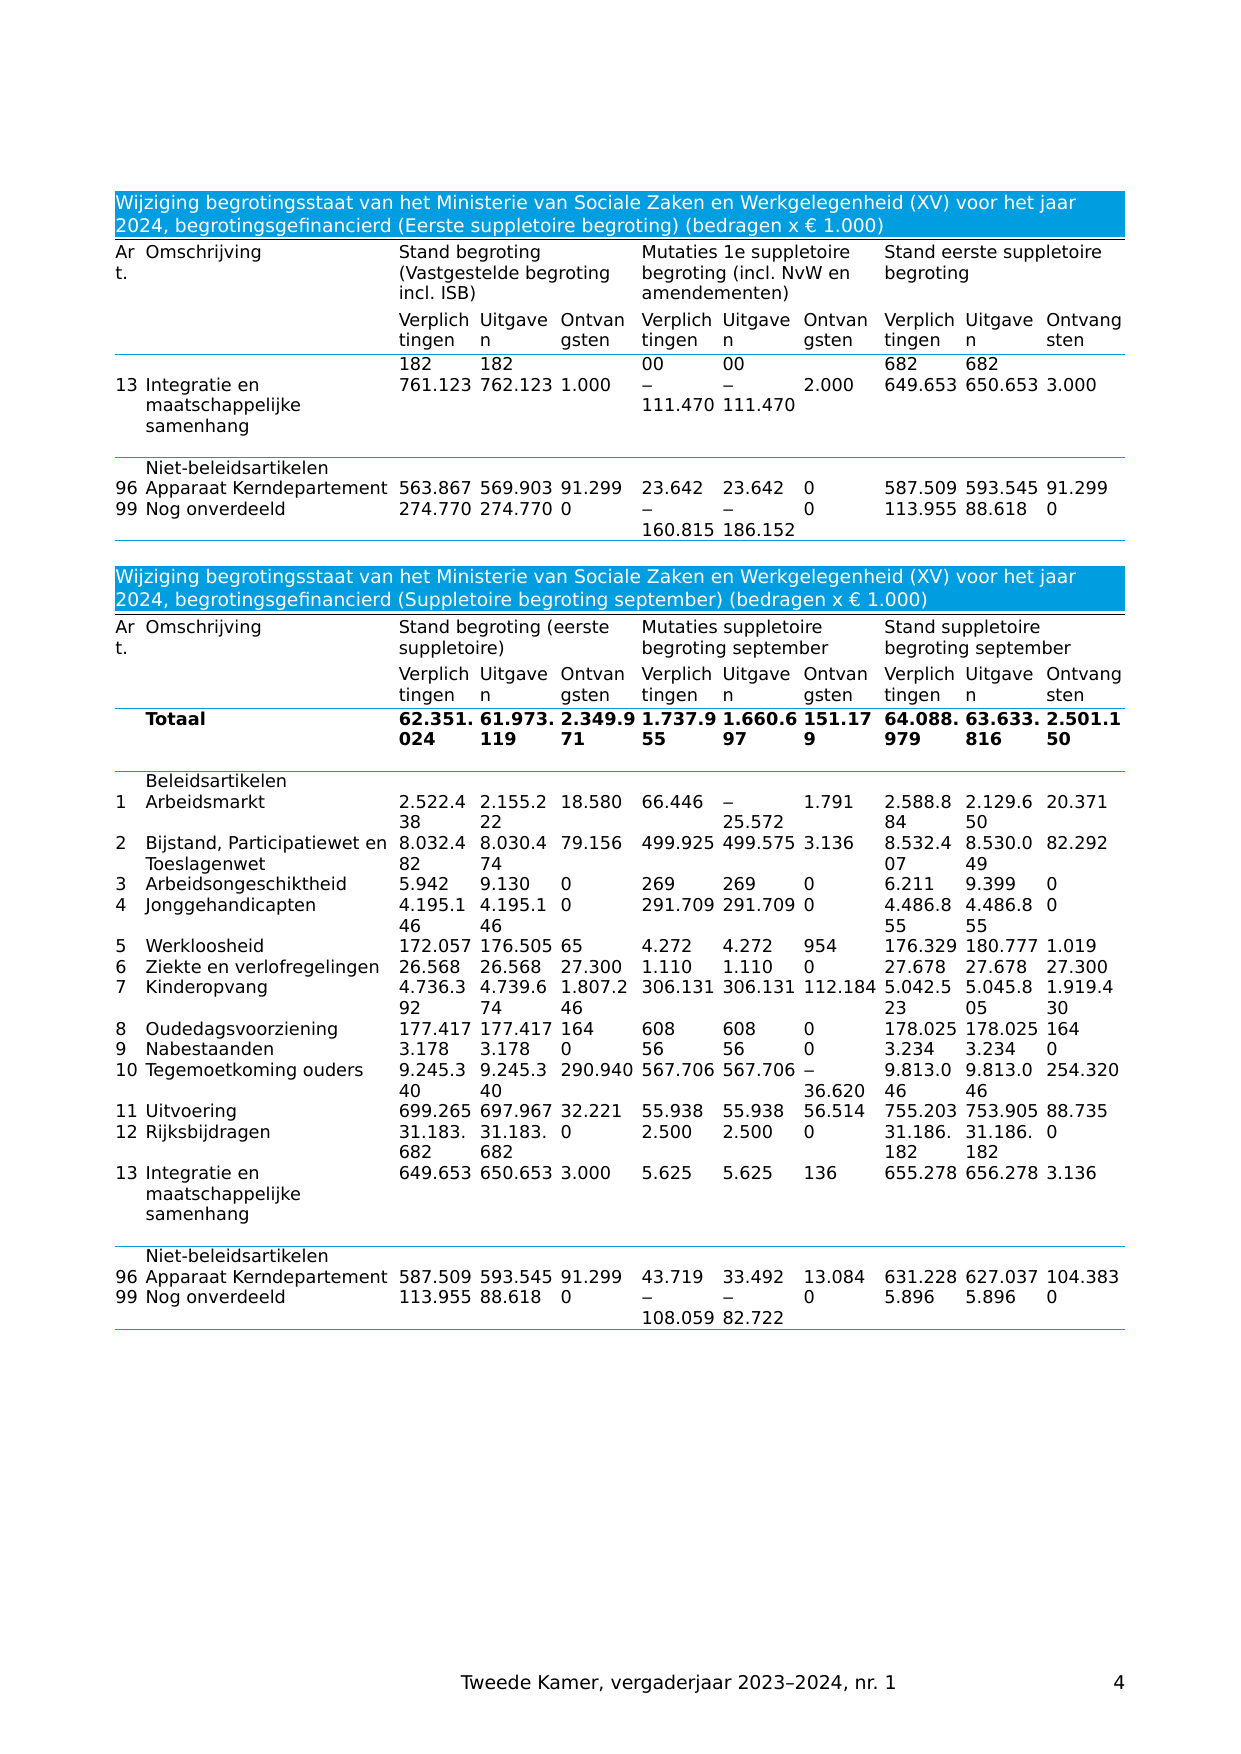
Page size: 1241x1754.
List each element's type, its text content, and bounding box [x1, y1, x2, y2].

table_cell [881, 750, 962, 771]
table_cell [881, 436, 962, 457]
table_cell 5.896 [962, 1287, 1043, 1328]
table_cell 26.568 [396, 957, 477, 977]
table_cell Bijstand, Participatiewet en Toeslagenwet [143, 833, 396, 874]
table_cell 99 [115, 1287, 142, 1328]
table_cell 290.940 [558, 1060, 638, 1101]
table_cell ‒ 82.722 [719, 1287, 800, 1328]
table_cell 63.633.816 [962, 709, 1043, 750]
table_cell Ontvangsten [558, 307, 638, 354]
table_cell 567.706 [639, 1060, 719, 1101]
table_cell Arbeidsmarkt [143, 792, 396, 833]
table_cell 61.973.119 [477, 709, 557, 750]
table_cell 79.156 [558, 833, 638, 874]
table_cell 62.351.024 [396, 709, 477, 750]
table_cell [962, 436, 1043, 457]
table_cell 0 [1043, 1122, 1125, 1163]
table_cell 9.245.340 [396, 1060, 477, 1101]
table_cell 682 [881, 355, 962, 374]
table_cell 567.706 [719, 1060, 800, 1101]
table_cell 32.221 [558, 1101, 638, 1122]
table_cell 3.234 [962, 1039, 1043, 1060]
table_cell 6.211 [881, 874, 962, 895]
table_cell [881, 1225, 962, 1246]
table_cell [719, 750, 800, 771]
table_cell [962, 458, 1043, 478]
table_cell 4.486.855 [881, 895, 962, 936]
table_cell Ontvangsten [800, 307, 881, 354]
table_cell Stand suppletoire begroting september [881, 615, 1125, 661]
table_cell Uitgaven [719, 307, 800, 354]
table_cell 99 [115, 499, 142, 540]
table_cell 0 [558, 1287, 638, 1328]
table_cell ‒ 111.470 [639, 375, 719, 436]
table_cell 182 [477, 355, 557, 374]
table_cell [639, 436, 719, 457]
table_cell [115, 661, 142, 708]
table_cell 1.000 [558, 375, 638, 436]
table_cell 0 [558, 874, 638, 895]
table_cell 649.653 [881, 375, 962, 436]
table_cell 762.123 [477, 375, 557, 436]
table_cell 43.719 [639, 1267, 719, 1287]
table_cell 8 [115, 1019, 142, 1039]
table_cell 112.184 [800, 978, 881, 1019]
table_cell 180.777 [962, 936, 1043, 957]
table_cell Art. [115, 615, 142, 661]
table_cell 0 [1043, 1287, 1125, 1328]
table_cell Tegemoetkoming ouders [143, 1060, 396, 1101]
table_cell Nog onverdeeld [143, 1287, 396, 1328]
table_cell 3 [115, 874, 142, 895]
table_cell 56 [639, 1039, 719, 1060]
table_cell 954 [800, 936, 881, 957]
table_cell [396, 1247, 477, 1267]
table_cell 3.178 [477, 1039, 557, 1060]
table_cell 8.530.049 [962, 833, 1043, 874]
table_cell 56.514 [800, 1101, 881, 1122]
table_cell 88.618 [962, 499, 1043, 540]
table_cell 55.938 [639, 1101, 719, 1122]
table_cell 4.736.392 [396, 978, 477, 1019]
table_cell 82.292 [1043, 833, 1125, 874]
table_cell [1043, 750, 1125, 771]
table_cell 1.110 [719, 957, 800, 977]
table_cell [800, 750, 881, 771]
table_cell 65 [558, 936, 638, 957]
table_cell 9.130 [477, 874, 557, 895]
table_cell 1.660.697 [719, 709, 800, 750]
table_cell Totaal [143, 709, 396, 750]
table_cell 587.509 [881, 478, 962, 499]
table_cell Verplichtingen [881, 661, 962, 708]
table_cell Arbeidsongeschiktheid [143, 874, 396, 895]
table_cell Stand begroting (eerste suppletoire) [396, 615, 638, 661]
table_cell 1.807.246 [558, 978, 638, 1019]
table_cell [396, 436, 477, 457]
table_cell Integratie en maatschappelijke samenhang [143, 1163, 396, 1225]
table_cell [800, 458, 881, 478]
table_cell 6 [115, 957, 142, 977]
table_cell 31.186.182 [962, 1122, 1043, 1163]
table_cell 182 [396, 355, 477, 374]
table_cell 697.967 [477, 1101, 557, 1122]
table_cell 11 [115, 1101, 142, 1122]
table_cell Verplichtingen [639, 307, 719, 354]
table_cell 5.942 [396, 874, 477, 895]
table_cell [115, 1225, 142, 1246]
table_cell 88.618 [477, 1287, 557, 1328]
table_cell 0 [800, 499, 881, 540]
table_cell Art. [115, 240, 142, 307]
table_cell 274.770 [396, 499, 477, 540]
table_cell [719, 772, 800, 792]
table_cell [881, 772, 962, 792]
table_cell 00 [719, 355, 800, 374]
table_cell 176.329 [881, 936, 962, 957]
table_cell 291.709 [719, 895, 800, 936]
table_cell 178.025 [881, 1019, 962, 1039]
table_cell 7 [115, 978, 142, 1019]
table_cell Niet-beleidsartikelen [143, 1247, 396, 1267]
table_cell 4.195.146 [477, 895, 557, 936]
table_cell [639, 750, 719, 771]
table_cell ‒ 186.152 [719, 499, 800, 540]
table_cell [477, 750, 557, 771]
table_cell 563.867 [396, 478, 477, 499]
table_cell 608 [719, 1019, 800, 1039]
table_cell [477, 436, 557, 457]
table_cell [115, 436, 142, 457]
table_cell 13.084 [800, 1267, 881, 1287]
table_cell [558, 772, 638, 792]
table_cell 1.110 [639, 957, 719, 977]
table_cell Beleidsartikelen [143, 772, 396, 792]
table_cell 27.678 [881, 957, 962, 977]
table_cell [639, 1225, 719, 1246]
table_cell 0 [558, 1122, 638, 1163]
table_cell 2.522.438 [396, 792, 477, 833]
table_cell 656.278 [962, 1163, 1043, 1225]
table_cell Verplichtingen [396, 307, 477, 354]
table_cell Apparaat Kerndepartement [143, 1267, 396, 1287]
table_cell [558, 436, 638, 457]
table_cell [558, 1247, 638, 1267]
table_cell 499.925 [639, 833, 719, 874]
table_cell Uitvoering [143, 1101, 396, 1122]
table_cell 0 [800, 1039, 881, 1060]
table_cell 18.580 [558, 792, 638, 833]
table_cell ‒ 111.470 [719, 375, 800, 436]
table_cell 2 [115, 833, 142, 874]
table_cell 27.678 [962, 957, 1043, 977]
table_cell 0 [1043, 499, 1125, 540]
table_cell 9.245.340 [477, 1060, 557, 1101]
table_cell 3.000 [1043, 375, 1125, 436]
table_cell 650.653 [477, 1163, 557, 1225]
table_cell 0 [800, 957, 881, 977]
table_cell [800, 355, 881, 374]
table_cell [115, 709, 142, 750]
table_cell 0 [800, 478, 881, 499]
table_cell [1043, 355, 1125, 374]
table_cell 9 [115, 1039, 142, 1060]
table_cell [639, 458, 719, 478]
table_cell 3.178 [396, 1039, 477, 1060]
table_cell [143, 750, 396, 771]
table_cell Ziekte en verlofregelingen [143, 957, 396, 977]
table_cell Verplichtingen [881, 307, 962, 354]
table_cell [962, 1225, 1043, 1246]
table_cell 104.383 [1043, 1267, 1125, 1287]
table_cell 291.709 [639, 895, 719, 936]
table_cell 755.203 [881, 1101, 962, 1122]
table_cell 31.183.682 [477, 1122, 557, 1163]
table_cell 3.136 [800, 833, 881, 874]
table_cell 8.532.407 [881, 833, 962, 874]
table_cell [962, 750, 1043, 771]
table_cell 13 [115, 375, 142, 436]
table_cell 753.905 [962, 1101, 1043, 1122]
table_cell [558, 355, 638, 374]
table_cell Uitgaven [477, 307, 557, 354]
table_cell ‒ 36.620 [800, 1060, 881, 1101]
table_cell 5.896 [881, 1287, 962, 1328]
table_cell 176.505 [477, 936, 557, 957]
table_cell 655.278 [881, 1163, 962, 1225]
table_cell 0 [800, 874, 881, 895]
table_cell 269 [639, 874, 719, 895]
table_cell 1.919.430 [1043, 978, 1125, 1019]
table_cell 2.349.971 [558, 709, 638, 750]
table_cell 627.037 [962, 1267, 1043, 1287]
table_cell [639, 1247, 719, 1267]
table_cell [558, 1225, 638, 1246]
table_cell [800, 1247, 881, 1267]
table_cell [1043, 1225, 1125, 1246]
table_cell 0 [1043, 1039, 1125, 1060]
table_cell [477, 458, 557, 478]
table_cell 91.299 [1043, 478, 1125, 499]
table_cell Integratie en maatschappelijke samenhang [143, 375, 396, 436]
table_cell [143, 307, 396, 354]
table_cell 5 [115, 936, 142, 957]
table_cell Jonggehandicapten [143, 895, 396, 936]
table_cell 27.300 [1043, 957, 1125, 977]
table_cell [143, 1225, 396, 1246]
table_cell [962, 1247, 1043, 1267]
table_cell 9.399 [962, 874, 1043, 895]
table_cell 177.417 [477, 1019, 557, 1039]
table_cell 631.228 [881, 1267, 962, 1287]
table_cell [396, 750, 477, 771]
table_cell ‒ 108.059 [639, 1287, 719, 1328]
table_cell Nabestaanden [143, 1039, 396, 1060]
table_cell [143, 355, 396, 374]
table_cell 306.131 [639, 978, 719, 1019]
table_cell 55.938 [719, 1101, 800, 1122]
table_cell [719, 436, 800, 457]
table_cell 10 [115, 1060, 142, 1101]
table_cell Omschrijving [143, 615, 396, 661]
table_cell Ontvangsten [1043, 307, 1125, 354]
table_cell 5.042.523 [881, 978, 962, 1019]
table_cell [115, 355, 142, 374]
table_cell 0 [800, 1287, 881, 1328]
table_cell 96 [115, 1267, 142, 1287]
table_cell 0 [558, 499, 638, 540]
table_cell [719, 458, 800, 478]
table_cell 151.179 [800, 709, 881, 750]
table_cell Ontvangsten [800, 661, 881, 708]
table_cell 4.739.674 [477, 978, 557, 1019]
table_cell 64.088.979 [881, 709, 962, 750]
table_cell 2.500 [639, 1122, 719, 1163]
table_cell Nog onverdeeld [143, 499, 396, 540]
table_cell 1.019 [1043, 936, 1125, 957]
table_cell 2.500 [719, 1122, 800, 1163]
table_cell 113.955 [396, 1287, 477, 1328]
table_cell [477, 1247, 557, 1267]
table_cell Mutaties 1e suppletoire begroting (incl. NvW en amendementen) [639, 240, 881, 307]
table_cell 2.501.150 [1043, 709, 1125, 750]
table_cell Apparaat Kerndepartement [143, 478, 396, 499]
table_cell Stand eerste suppletoire begroting [881, 240, 1125, 307]
table_cell 274.770 [477, 499, 557, 540]
table_cell 4.486.855 [962, 895, 1043, 936]
table_cell [1043, 772, 1125, 792]
table_cell Mutaties suppletoire begroting september [639, 615, 881, 661]
table_cell 2.000 [800, 375, 881, 436]
table_cell 5.625 [639, 1163, 719, 1225]
table_cell 587.509 [396, 1267, 477, 1287]
table_cell 8.032.482 [396, 833, 477, 874]
table_cell 650.653 [962, 375, 1043, 436]
table_cell [477, 1225, 557, 1246]
table_cell 164 [1043, 1019, 1125, 1039]
table_cell [396, 458, 477, 478]
table_cell [143, 436, 396, 457]
table_cell 2.129.650 [962, 792, 1043, 833]
table_cell 0 [1043, 895, 1125, 936]
table_cell 2.155.222 [477, 792, 557, 833]
table_cell Ontvangsten [558, 661, 638, 708]
table_cell [1043, 436, 1125, 457]
table_cell 164 [558, 1019, 638, 1039]
table_cell [477, 772, 557, 792]
table_cell 66.446 [639, 792, 719, 833]
table_cell [115, 772, 142, 792]
table_cell 4.272 [719, 936, 800, 957]
table_cell 306.131 [719, 978, 800, 1019]
table_cell 1.791 [800, 792, 881, 833]
table_cell [1043, 458, 1125, 478]
table_cell 9.813.046 [881, 1060, 962, 1101]
table_cell 0 [800, 1122, 881, 1163]
table_cell 26.568 [477, 957, 557, 977]
table_cell Oudedagsvoorziening [143, 1019, 396, 1039]
table_cell 4.272 [639, 936, 719, 957]
table_cell 177.417 [396, 1019, 477, 1039]
table_cell Niet-beleidsartikelen [143, 458, 396, 478]
table_cell 27.300 [558, 957, 638, 977]
table_cell Kinderopvang [143, 978, 396, 1019]
table_cell 682 [962, 355, 1043, 374]
table_cell 0 [1043, 874, 1125, 895]
table_cell 91.299 [558, 478, 638, 499]
table_cell ‒ 160.815 [639, 499, 719, 540]
table_cell [962, 772, 1043, 792]
table_cell [881, 458, 962, 478]
table_cell 172.057 [396, 936, 477, 957]
table_cell [1043, 1247, 1125, 1267]
table_cell 178.025 [962, 1019, 1043, 1039]
table_cell Verplichtingen [396, 661, 477, 708]
table_cell 761.123 [396, 375, 477, 436]
table_cell 20.371 [1043, 792, 1125, 833]
table_cell 3.000 [558, 1163, 638, 1225]
table_cell 113.955 [881, 499, 962, 540]
table_cell 0 [558, 1039, 638, 1060]
table_cell 1.737.955 [639, 709, 719, 750]
table_cell 23.642 [639, 478, 719, 499]
table_cell [115, 458, 142, 478]
table_cell 33.492 [719, 1267, 800, 1287]
table_cell 9.813.046 [962, 1060, 1043, 1101]
table_cell [115, 307, 142, 354]
table_cell [719, 1225, 800, 1246]
table_cell 269 [719, 874, 800, 895]
table_cell [396, 1225, 477, 1246]
table_cell [115, 1247, 142, 1267]
table_cell 3.234 [881, 1039, 962, 1060]
table_cell 2.588.884 [881, 792, 962, 833]
table_cell Uitgaven [962, 307, 1043, 354]
table_cell [639, 772, 719, 792]
table_cell [558, 750, 638, 771]
table_cell Werkloosheid [143, 936, 396, 957]
table_cell 0 [800, 895, 881, 936]
table_cell ‒ 25.572 [719, 792, 800, 833]
table_cell 608 [639, 1019, 719, 1039]
table_cell 56 [719, 1039, 800, 1060]
table_cell 88.735 [1043, 1101, 1125, 1122]
table_cell 699.265 [396, 1101, 477, 1122]
table_cell [143, 661, 396, 708]
table_cell 1 [115, 792, 142, 833]
table_cell [800, 436, 881, 457]
table_cell Uitgaven [719, 661, 800, 708]
table_cell 649.653 [396, 1163, 477, 1225]
table_cell Omschrijving [143, 240, 396, 307]
table_cell 499.575 [719, 833, 800, 874]
table_cell 136 [800, 1163, 881, 1225]
table_cell 8.030.474 [477, 833, 557, 874]
table_cell Verplichtingen [639, 661, 719, 708]
table_cell Uitgaven [962, 661, 1043, 708]
table_cell 96 [115, 478, 142, 499]
table_cell 31.183.682 [396, 1122, 477, 1163]
table_cell Stand begroting (Vastgestelde begroting incl. ISB) [396, 240, 638, 307]
table_cell 0 [800, 1019, 881, 1039]
table_cell [396, 772, 477, 792]
table_cell 569.903 [477, 478, 557, 499]
table_cell [800, 772, 881, 792]
table_cell 3.136 [1043, 1163, 1125, 1225]
table_cell Uitgaven [477, 661, 557, 708]
table_cell [558, 458, 638, 478]
table_cell 593.545 [962, 478, 1043, 499]
table_cell 13 [115, 1163, 142, 1225]
table_cell [800, 1225, 881, 1246]
table_cell [115, 750, 142, 771]
table_cell [881, 1247, 962, 1267]
table_cell 593.545 [477, 1267, 557, 1287]
table_cell 23.642 [719, 478, 800, 499]
table_cell 12 [115, 1122, 142, 1163]
table_cell [719, 1247, 800, 1267]
table_cell 4 [115, 895, 142, 936]
table_cell 91.299 [558, 1267, 638, 1287]
table_cell 5.625 [719, 1163, 800, 1225]
table_cell Rijksbijdragen [143, 1122, 396, 1163]
table_cell 0 [558, 895, 638, 936]
table_cell Ontvangsten [1043, 661, 1125, 708]
table_cell 4.195.146 [396, 895, 477, 936]
table_cell 31.186.182 [881, 1122, 962, 1163]
table_cell 00 [639, 355, 719, 374]
table_cell 5.045.805 [962, 978, 1043, 1019]
table_cell 254.320 [1043, 1060, 1125, 1101]
